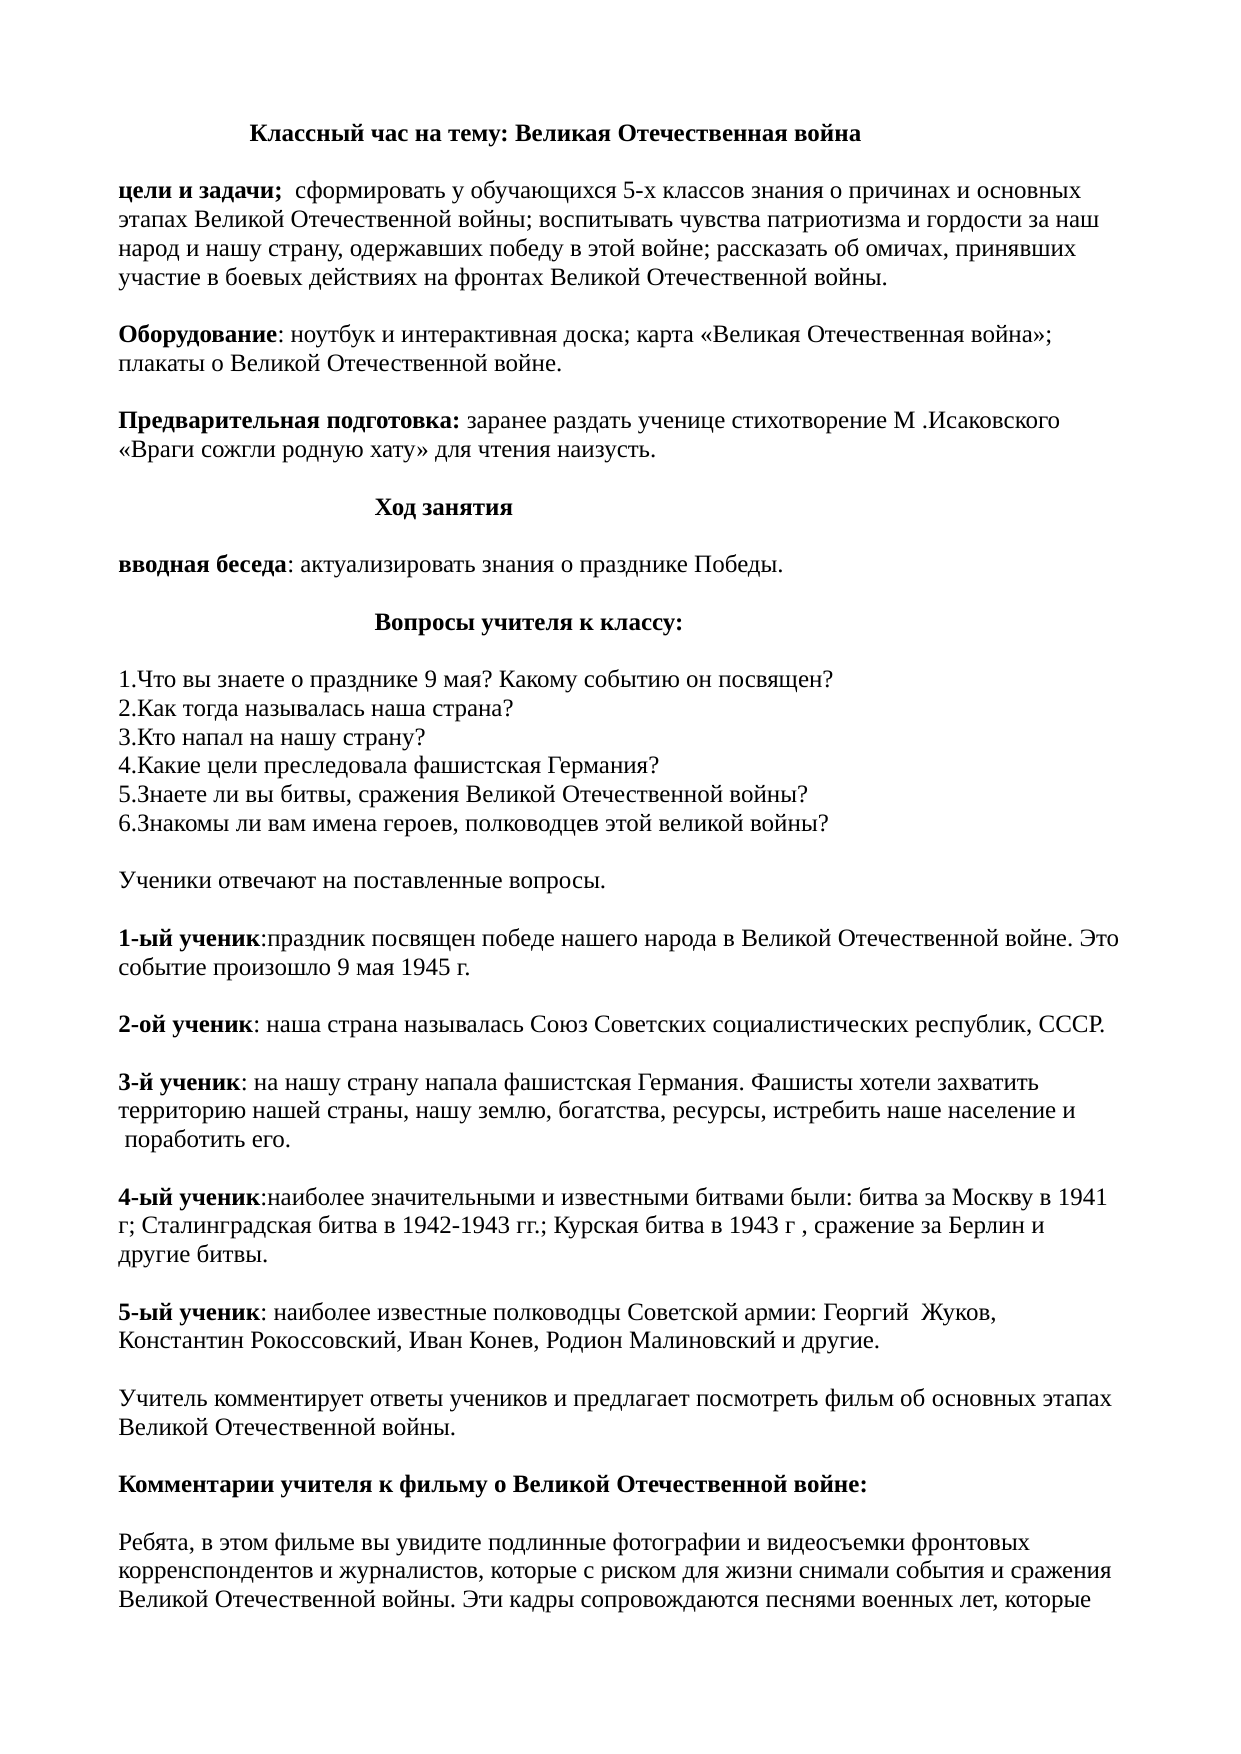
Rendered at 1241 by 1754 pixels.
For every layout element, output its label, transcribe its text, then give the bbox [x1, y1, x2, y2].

text 1-ый ученик:праздник посвящен победе нашего народа в Великой Отечественной войне. Это событие произошло 9 мая 1945 г. [118, 923, 1122, 981]
text Ученики отвечают на поставленные вопросы. [118, 866, 1122, 894]
text 4-ый ученик:наиболее значительными и известными битвами были: битва за Москву в 1941 г; Сталинградская битва в 1942-1943 гг.; Курская битва в 1943 г , сражение за Берлин и другие битвы. [118, 1182, 1122, 1268]
text вводная беседа: актуализировать знания о празднике Победы. [118, 549, 1122, 578]
text 5-ый ученик: наиболее известные полководцы Советской армии: Георгий Жуков, Константин Рокоссовский, Иван Конев, Родион Малиновский и другие. [118, 1297, 1122, 1354]
text 3.Кто напал на нашу страну? [118, 722, 1122, 751]
text 2.Как тогда называлась наша страна? [118, 693, 1122, 722]
text 4.Какие цели преследовала фашистская Германия? [118, 751, 1122, 779]
text Вопросы учителя к классу: [118, 607, 1122, 636]
text 6.Знакомы ли вам имена героев, полководцев этой великой войны? [118, 808, 1122, 837]
text Классный час на тему: Великая Отечественная война [118, 118, 1122, 147]
text Предварительная подготовка: заранее раздать ученице стихотворение М .Исаковского «Враги сожгли родную хату» для чтения наизусть. [118, 406, 1122, 463]
text 3-й ученик: на нашу страну напала фашистская Германия. Фашисты хотели захватить территорию нашей страны, нашу землю, богатства, ресурсы, истребить наше население и [118, 1067, 1122, 1124]
text 2-ой ученик: наша страна называлась Союз Советских социалистических республик, СССР. [118, 1009, 1122, 1038]
text Ход занятия [118, 492, 1122, 521]
text 1.Что вы знаете о празднике 9 мая? Какому событию он посвящен? [118, 664, 1122, 693]
text 5.Знаете ли вы битвы, сражения Великой Отечественной войны? [118, 779, 1122, 808]
text Учитель комментирует ответы учеников и предлагает посмотреть фильм об основных этапах Великой Отечественной войны. [118, 1383, 1122, 1441]
text Оборудование: ноутбук и интерактивная доска; карта «Великая Отечественная война»; плакаты о Великой Отечественной войне. [118, 319, 1122, 377]
text Ребята, в этом фильме вы увидите подлинные фотографии и видеосъемки фронтовых корренспондентов и журналистов, которые с риском для жизни снимали события и сражения Великой Отечественной войны. Эти кадры сопровождаются песнями военных лет, которые [118, 1527, 1122, 1613]
text Комментарии учителя к фильму о Великой Отечественной войне: [118, 1469, 1122, 1498]
text поработить его. [118, 1124, 1122, 1153]
text цели и задачи; сформировать у обучающихся 5-х классов знания о причинах и основных этапах Великой Отечественной войны; воспитывать чувства патриотизма и гордости за наш народ и нашу страну, одержавших победу в этой войне; рассказать об омичах, принявших участие в боевых действиях на фронтах Великой Отечественной войны. [118, 176, 1122, 291]
